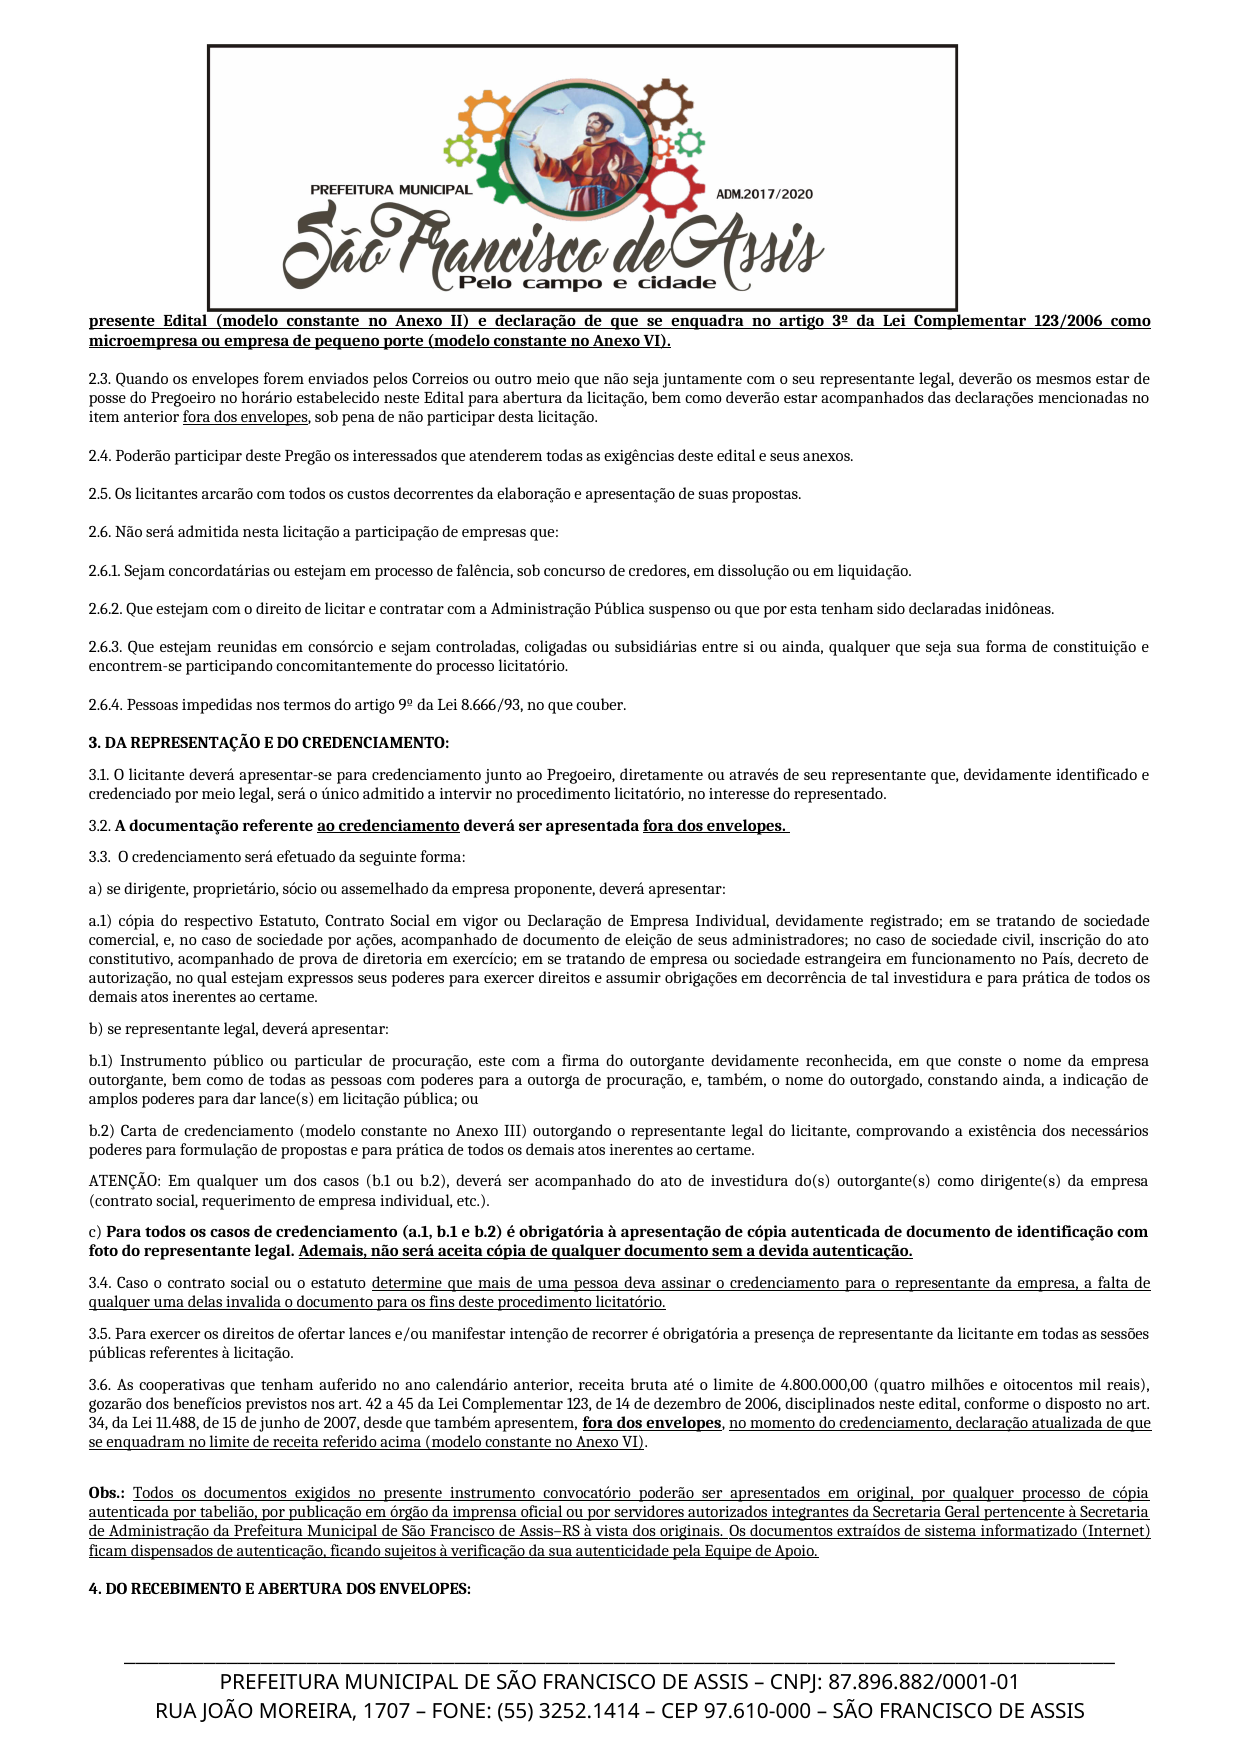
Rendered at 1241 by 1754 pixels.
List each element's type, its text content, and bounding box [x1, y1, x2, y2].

text 3. DA REPRESENTAÇÃO E DO CREDENCIAMENTO: [89, 733, 1152, 753]
text 3.3. O credenciamento será efetuado da seguinte forma: [89, 848, 1152, 867]
text 2.5. Os licitantes arcarão com todos os custos decorrentes da elaboração e apresentação de suas propostas. [89, 484, 1152, 503]
text 2.4. Poderão participar deste Pregão os interessados que atenderem todas as exigências deste edital e seus anexos. [89, 446, 1152, 465]
text 2.6.4. Pessoas impedidas nos termos do artigo 9º da Lei 8.666/93, no que couber. [89, 695, 1152, 714]
text 3.5. Para exercer os direitos de ofertar lances e/ou manifestar intenção de recorrer é obrigatória a presença de representante da licitante em todas as sessões públicas referentes à licitação. [89, 1324, 1152, 1363]
text 4. DO RECEBIMENTO E ABERTURA DOS ENVELOPES: [89, 1579, 1152, 1598]
text 3.4. Caso o contrato social ou o estatuto determine que mais de uma pessoa deva assinar o credenciamento para o representante da empresa, a falta de qualquer uma delas invalida o documento para os fins deste procedimento licitatório. [89, 1273, 1152, 1312]
text b.1) Instrumento público ou particular de procuração, este com a firma do outorgante devidamente reconhecida, em que conste o nome da empresa outorgante, bem como de todas as pessoas com poderes para a outorga de procuração, e, também, o nome do outorgado, constando ainda, a indicação de amplos poderes para dar lance(s) em licitação pública; ou [89, 1051, 1152, 1108]
list 3.2. A documentação referente ao credenciamento deverá ser apresentada fora dos envelopes. [89, 816, 1152, 835]
text a.1) cópia do respectivo Estatuto, Contrato Social em vigor ou Declaração de Empresa Individual, devidamente registrado; em se tratando de sociedade comercial, e, no caso de sociedade por ações, acompanhado de documento de eleição de seus administradores; no caso de sociedade civil, inscrição do ato constitutivo, acompanhado de prova de diretoria em exercício; em se tratando de empresa ou sociedade estrangeira em funcionamento no País, decreto de autorização, no qual estejam expressos seus poderes para exercer direitos e assumir obrigações em decorrência de tal investidura e para prática de todos os demais atos inerentes ao certame. [89, 911, 1152, 1007]
text 2.6.1. Sejam concordatárias ou estejam em processo de falência, sob concurso de credores, em dissolução ou em liquidação. [89, 561, 1152, 580]
text 2.6. Não será admitida nesta licitação a participação de empresas que: [89, 523, 1152, 542]
text b) se representante legal, deverá apresentar: [89, 1019, 1152, 1038]
text Obs.: Todos os documentos exigidos no presente instrumento convocatório poderão ser apresentados em original, por qualquer processo de cópia autenticada por tabelião, por publicação em órgão da imprensa oficial ou por servidores autorizados integrantes da Secretaria Geral pertencente à Secretaria de Administração da Prefeitura Municipal de São Francisco de Assis–RS à vista dos originais. Os documentos extraídos de sistema informatizado (Internet) ficam dispensados de autenticação, ficando sujeitos à verificação da sua autenticidade pela Equipe de Apoio. [89, 1483, 1152, 1560]
text 3.6. As cooperativas que tenham auferido no ano calendário anterior, receita bruta até o limite de 4.800.000,00 (quatro milhões e oitocentos mil reais), gozarão dos benefícios previstos nos art. 42 a 45 da Lei Complementar 123, de 14 de dezembro de 2006, disciplinados neste edital, conforme o disposto no art. 34, da Lei 11.488, de 15 de junho de 2007, desde que também apresentem, fora dos envelopes, no momento do credenciamento, declaração atualizada de que se enquadram no limite de receita referido acima (modelo constante no Anexo VI). [89, 1375, 1152, 1452]
text ATENÇÃO: Em qualquer um dos casos (b.1 ou b.2), deverá ser acompanhado do ato de investidura do(s) outorgante(s) como dirigente(s) da empresa (contrato social, requerimento de empresa individual, etc.). [89, 1172, 1152, 1210]
text c) Para todos os casos de credenciamento (a.1, b.1 e b.2) é obrigatória à apresentação de cópia autenticada de documento de identificação com foto do representante legal. Ademais, não será aceita cópia de qualquer documento sem a devida autenticação. [89, 1223, 1152, 1261]
text 2.3. Quando os envelopes forem enviados pelos Correios ou outro meio que não seja juntamente com o seu representante legal, deverão os mesmos estar de posse do Pregoeiro no horário estabelecido neste Edital para abertura da licitação, bem como deverão estar acompanhados das declarações mencionadas no item anterior fora dos envelopes, sob pena de não participar desta licitação. [89, 369, 1152, 427]
text 2.6.2. Que estejam com o direito de licitar e contratar com a Administração Pública suspenso ou que por esta tenham sido declaradas inidôneas. [89, 599, 1152, 618]
text b.2) Carta de credenciamento (modelo constante no Anexo III) outorgando o representante legal do licitante, comprovando a existência dos necessários poderes para formulação de propostas e para prática de todos os demais atos inerentes ao certame. [89, 1121, 1152, 1159]
text 2.6.3. Que estejam reunidas em consórcio e sejam controladas, coligadas ou subsidiárias entre si ou ainda, qualquer que seja sua forma de constituição e encontrem-se participando concomitantemente do processo licitatório. [89, 638, 1152, 676]
text presente Edital (modelo constante no Anexo II) e declaração de que se enquadra no artigo 3º da Lei Complementar 123/2006 como microempresa ou empresa de pequeno porte (modelo constante no Anexo VI). [89, 312, 1152, 350]
text 3.1. O licitante deverá apresentar-se para credenciamento junto ao Pregoeiro, diretamente ou através de seu representante que, devidamente identificado e credenciado por meio legal, será o único admitido a intervir no procedimento licitatório, no interesse do representado. [89, 765, 1152, 803]
text a) se dirigente, proprietário, sócio ou assemelhado da empresa proponente, deverá apresentar: [89, 879, 1152, 898]
